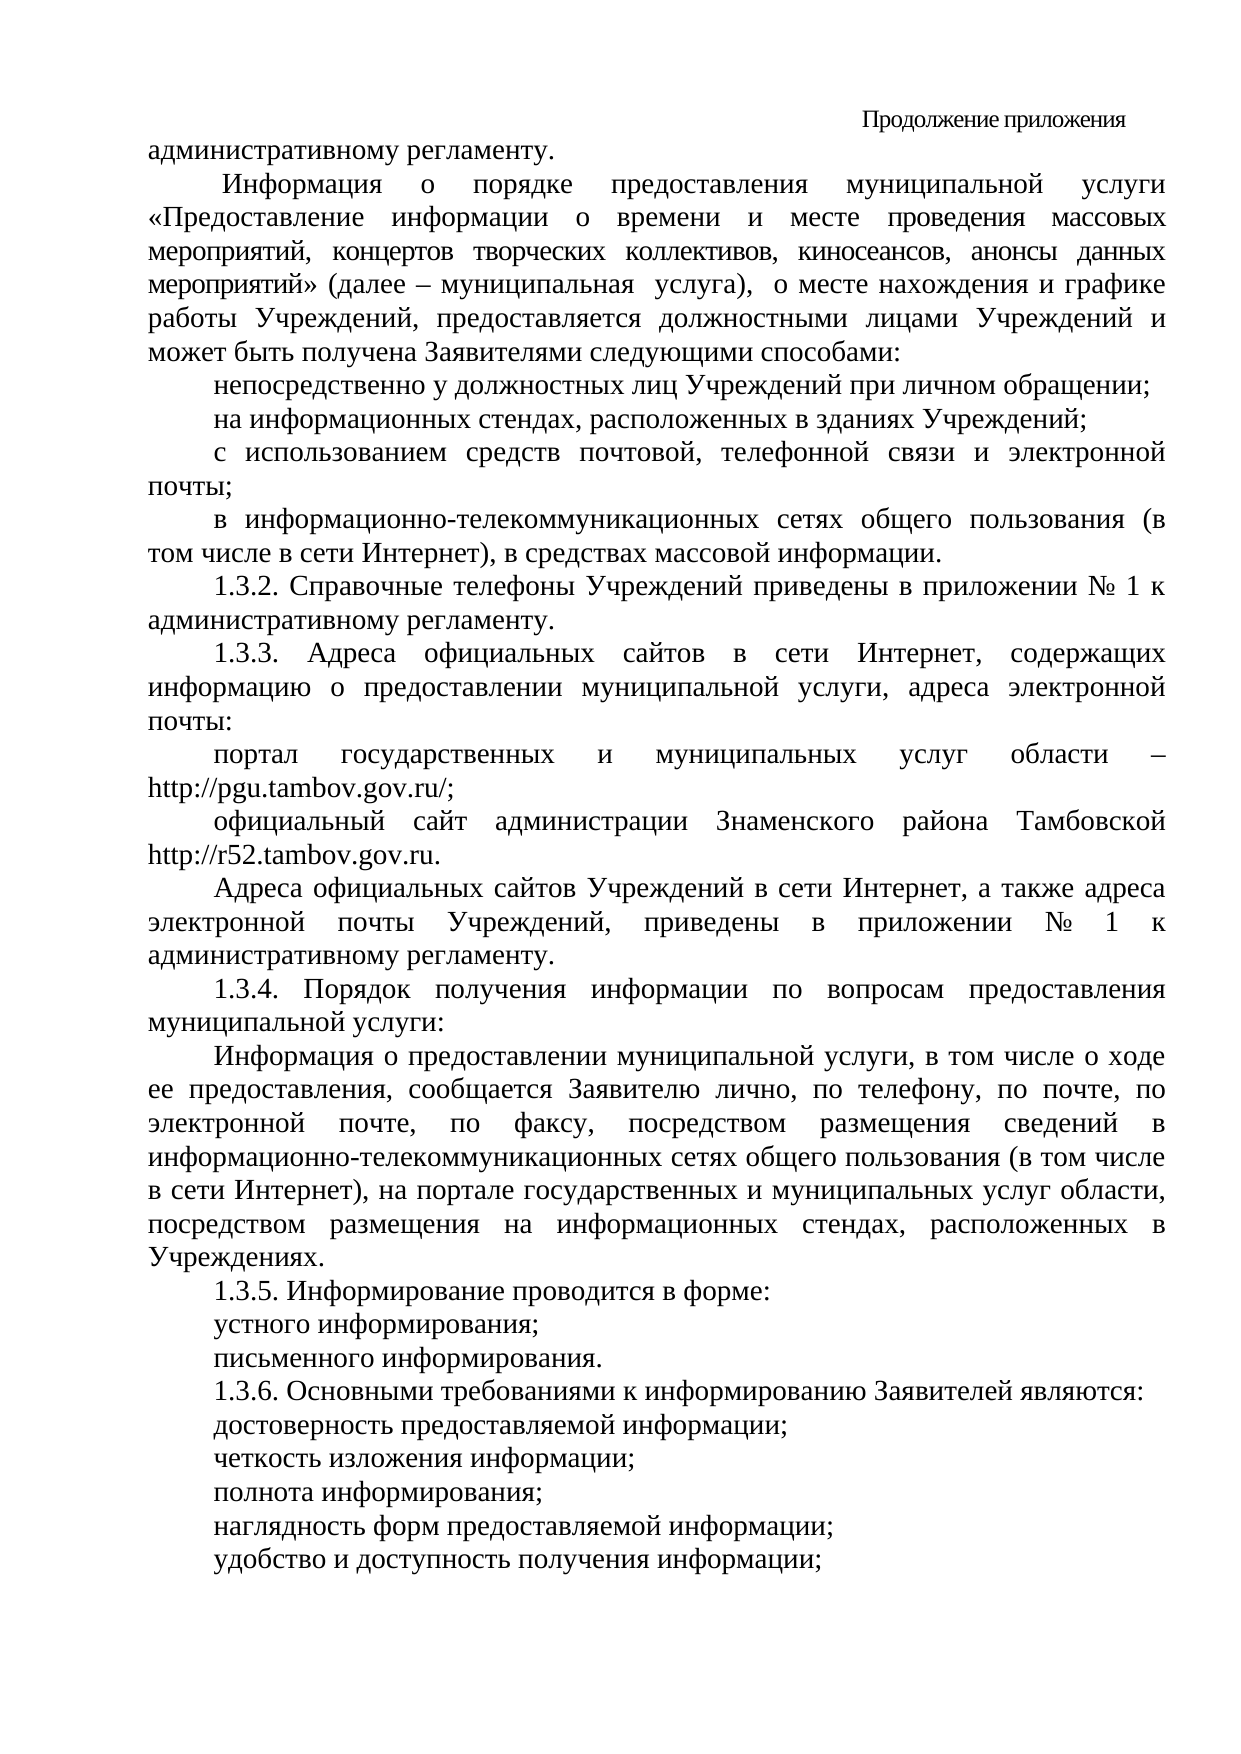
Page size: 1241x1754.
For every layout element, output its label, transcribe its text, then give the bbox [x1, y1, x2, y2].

text Информация о порядке предоставления муниципальной услуги «Предоставление информации о времени и месте проведения массовых мероприятий, концертов творческих коллективов, киносеансов, анонсы данных мероприятий» (далее – муниципальная услуга), о месте нахождения и графике работы Учреждений, предоставляется должностными лицами Учреждений и может быть получена Заявителями следующими способами: [148, 166, 1167, 367]
text 1.3.3. Адреса официальных сайтов в сети Интернет, содержащих информацию о предоставлении муниципальной услуги, адреса электронной почты: [148, 636, 1167, 736]
text Адреса официальных сайтов Учреждений в сети Интернет, а также адреса электронной почты Учреждений, приведены в приложении № 1 к административному регламенту. [148, 870, 1167, 971]
text достоверность предоставляемой информации; [148, 1407, 1167, 1441]
text портал государственных и муниципальных услуг области – http://pgu.tambov.gov.ru/; [148, 736, 1167, 803]
text 1.3.6. Основными требованиями к информированию Заявителей являются: [148, 1373, 1167, 1407]
text 1.3.2. Справочные телефоны Учреждений приведены в приложении № 1 к административному регламенту. [148, 568, 1167, 636]
text с использованием средств почтовой, телефонной связи и электронной почты; [148, 434, 1167, 501]
text удобство и доступность получения информации; [148, 1541, 1167, 1575]
text официальный сайт администрации Знаменского района Тамбовской http://r52.tambov.gov.ru. [148, 803, 1167, 870]
text 1.3.4. Порядок получения информации по вопросам предоставления муниципальной услуги: [148, 971, 1167, 1038]
text устного информирования; [148, 1306, 1167, 1340]
text непосредственно у должностных лиц Учреждений при личном обращении; [148, 367, 1167, 401]
text наглядность форм предоставляемой информации; [148, 1508, 1167, 1541]
text Информация о предоставлении муниципальной услуги, в том числе о ходе ее предоставления, сообщается Заявителю лично, по телефону, по почте, по электронной почте, по факсу, посредством размещения сведений в информационно-телекоммуникационных сетях общего пользования (в том числе в сети Интернет), на портале государственных и муниципальных услуг области, посредством размещения на информационных стендах, расположенных в Учреждениях. [148, 1038, 1167, 1273]
text письменного информирования. [148, 1340, 1167, 1373]
text на информационных стендах, расположенных в зданиях Учреждений; [148, 401, 1167, 434]
text полнота информирования; [148, 1474, 1167, 1508]
text четкость изложения информации; [148, 1441, 1167, 1474]
text в информационно-телекоммуникационных сетях общего пользования (в том числе в сети Интернет), в средствах массовой информации. [148, 501, 1167, 568]
text 1.3.5. Информирование проводится в форме: [148, 1273, 1167, 1306]
text административному регламенту. [148, 132, 1167, 166]
